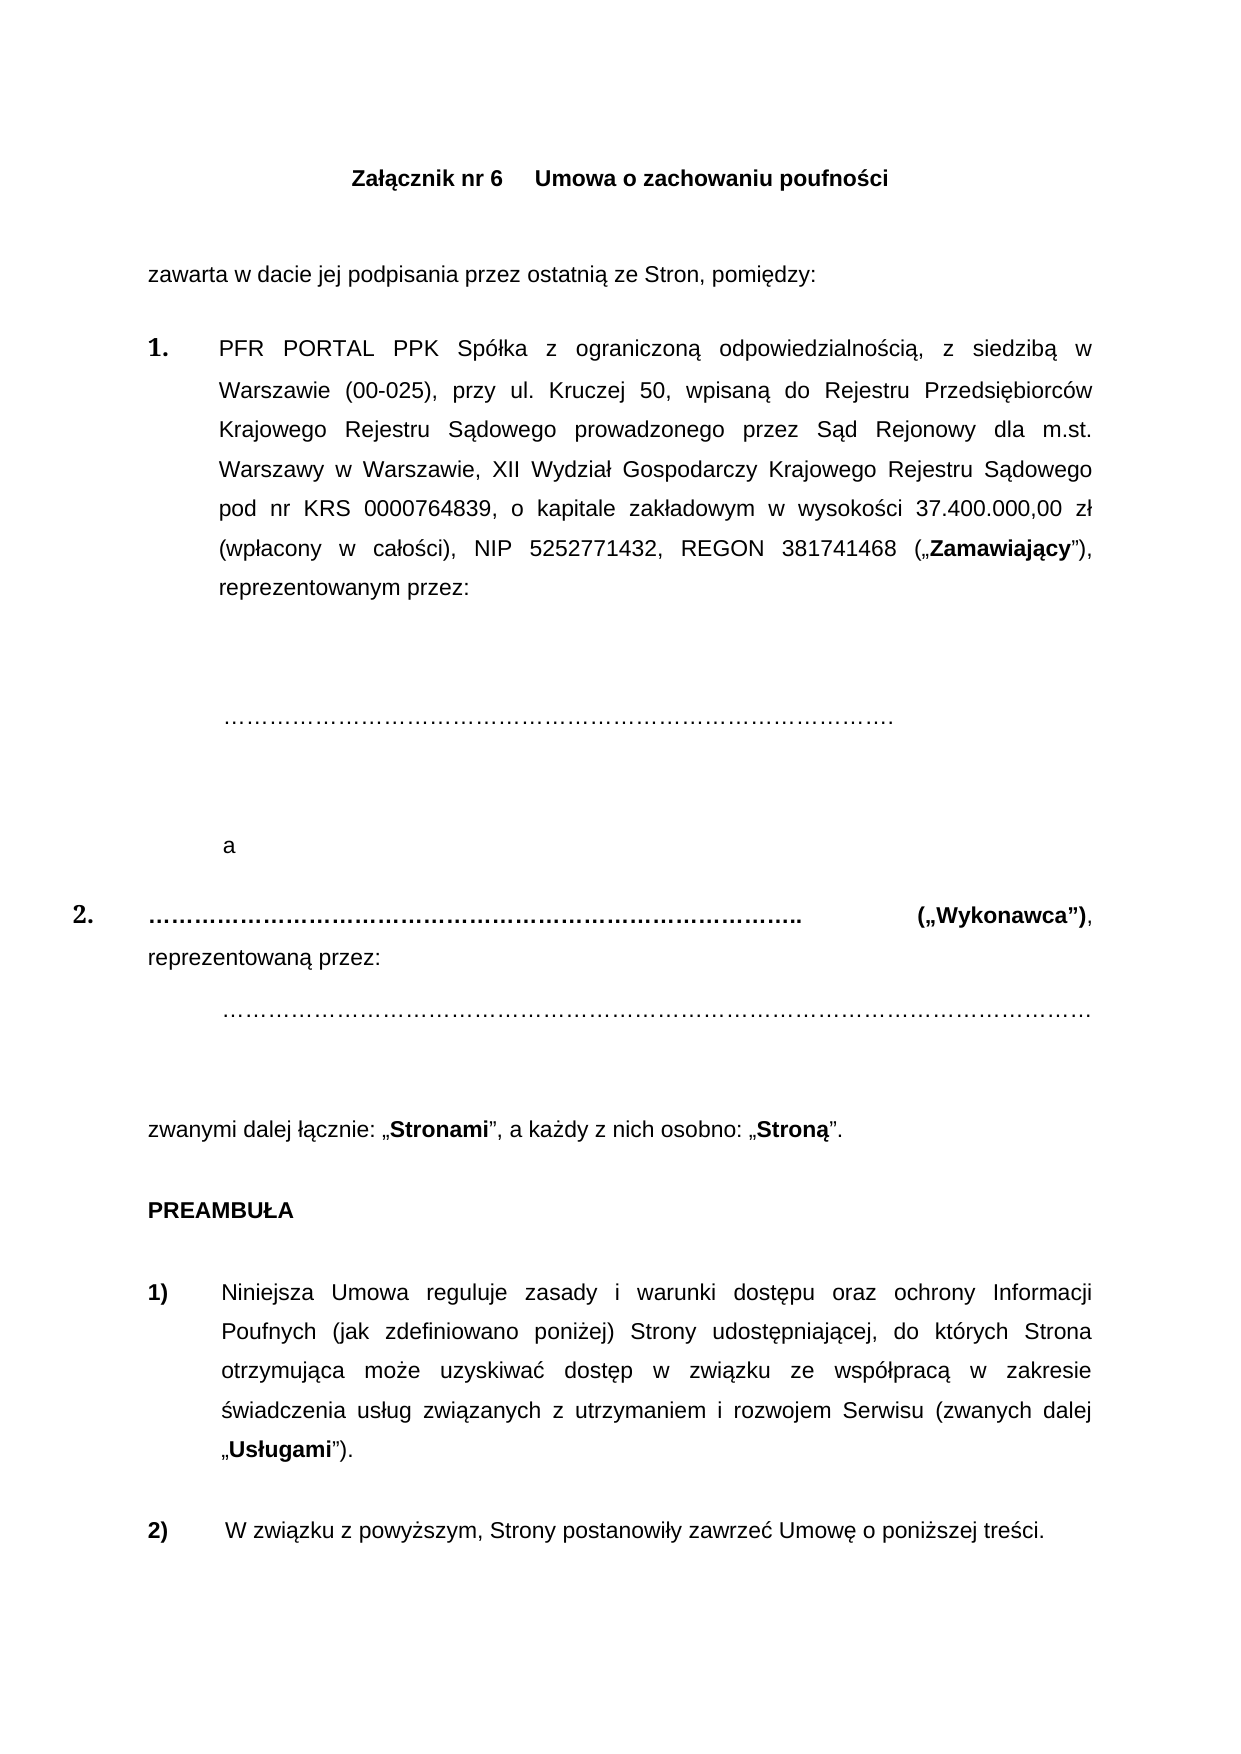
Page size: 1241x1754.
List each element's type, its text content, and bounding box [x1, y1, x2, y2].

text 2) W związku z powyższym, Strony postanowiły zawrzeć Umowę o poniższej treści. [148, 1517, 1093, 1544]
text PREAMBUŁA [148, 1197, 1093, 1224]
text ……………………………………………………………………………. [223, 703, 1093, 729]
list PFR PORTAL PPK Spółka z ograniczoną odpowiedzialnością, z siedzibą w Warszawie (00-025), przy ul. Kruczej 50, wpisaną do Rejestru Przedsiębiorców Krajowego Rejestru Sądowego prowadzonego przez Sąd Rejonowy dla m.st. Warszawy w Warszawie, XII Wydział Gospodarczy Krajowego Rejestru Sądowego pod nr KRS 0000764839, o kapitale zakładowym w wysokości 37.400.000,00 zł (wpłacony w całości), NIP 5252771432, REGON 381741468 („Zamawiający”), reprezentowanym przez: [148, 329, 1093, 600]
text zawarta w dacie jej podpisania przez ostatnią ze Stron, pomiędzy: [148, 261, 1093, 287]
text Załącznik nr 6 Umowa o zachowaniu poufności [148, 165, 1093, 191]
text 1) Niniejsza Umowa reguluje zasady i warunki dostępu oraz ochrony Informacji Poufnych (jak zdefiniowano poniżej) Strony udostępniającej, do których Strona otrzymująca może uzyskiwać dostęp w związku ze współpracą w zakresie świadczenia usług związanych z utrzymaniem i rozwojem Serwisu (zwanych dalej „Usługami”). [148, 1278, 1093, 1463]
list ………………………………………………………………………….. („Wykonawca”), reprezentowaną przez: [73, 896, 1093, 970]
text zwanymi dalej łącznie: „Stronami”, a każdy z nich osobno: „Stroną”. [148, 1116, 1093, 1142]
text …………………………………………………………………………………………………… [221, 996, 1093, 1022]
text a [223, 832, 1093, 858]
